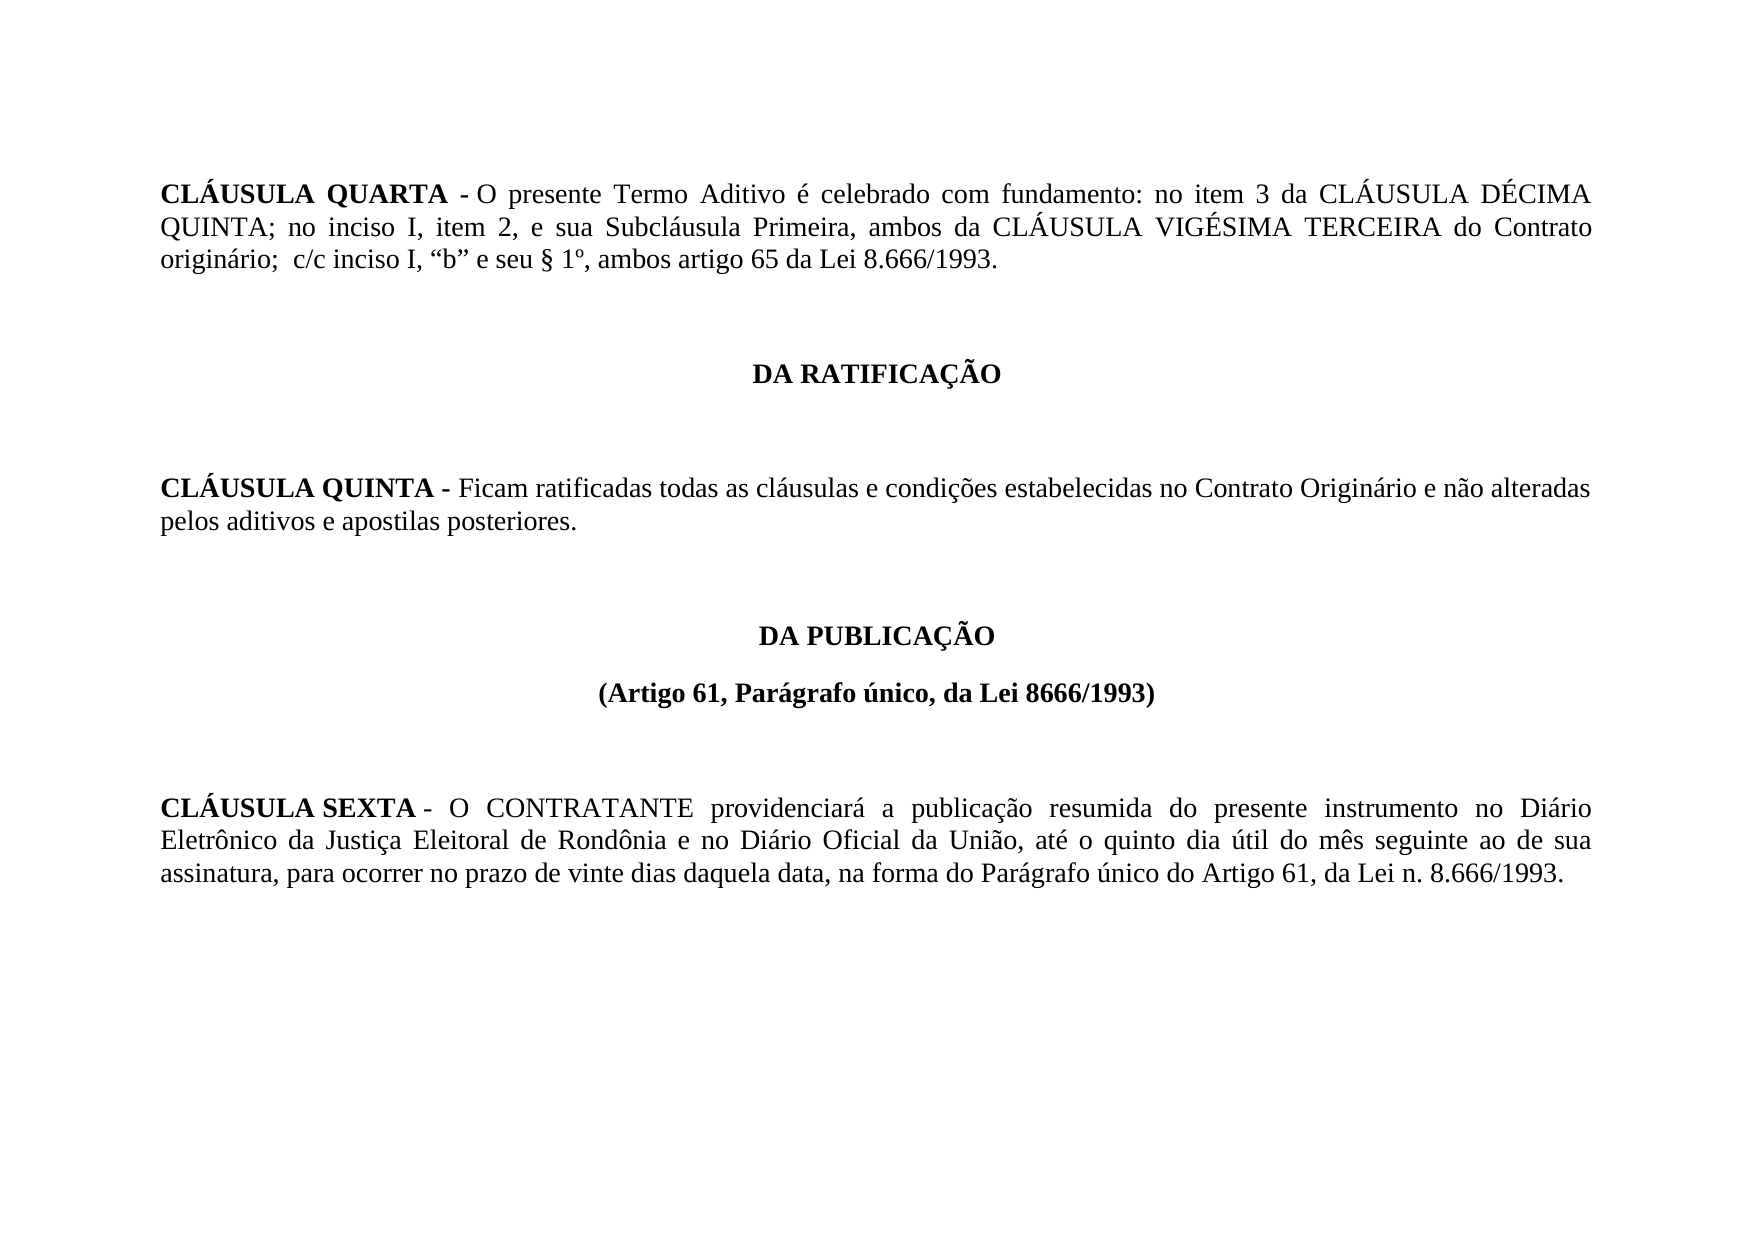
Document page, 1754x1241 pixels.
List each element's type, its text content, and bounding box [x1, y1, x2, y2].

text CLÁUSULA SEXTA - O CONTRATANTE providenciará a publicação resumida do presente instrumento no Diário Eletrônico da Justiça Eleitoral de Rondônia e no Diário Oficial da União, até o quinto dia útil do mês seguinte ao de sua assinatura, para ocorrer no prazo de vinte dias daquela data, na forma do Parágrafo único do Artigo 61, da Lei n. 8.666/1993. [160, 791, 1594, 888]
text DA RATIFICAÇÃO [160, 357, 1594, 389]
text DA PUBLICAÇÃO [160, 619, 1594, 651]
text CLÁUSULA QUINTA - Ficam ratificadas todas as cláusulas e condições estabelecidas no Contrato Originário e não alteradas pelos aditivos e apostilas posteriores. [160, 472, 1594, 536]
text (Artigo 61, Parágrafo único, da Lei 8666/1993) [160, 676, 1594, 708]
text CLÁUSULA QUARTA - O presente Termo Aditivo é celebrado com fundamento: no item 3 da CLÁUSULA DÉCIMA QUINTA; no inciso I, item 2, e sua Subcláusula Primeira, ambos da CLÁUSULA VIGÉSIMA TERCEIRA do Contrato originário; c/c inciso I, “b” e seu § 1º, ambos artigo 65 da Lei 8.666/1993. [160, 177, 1594, 274]
